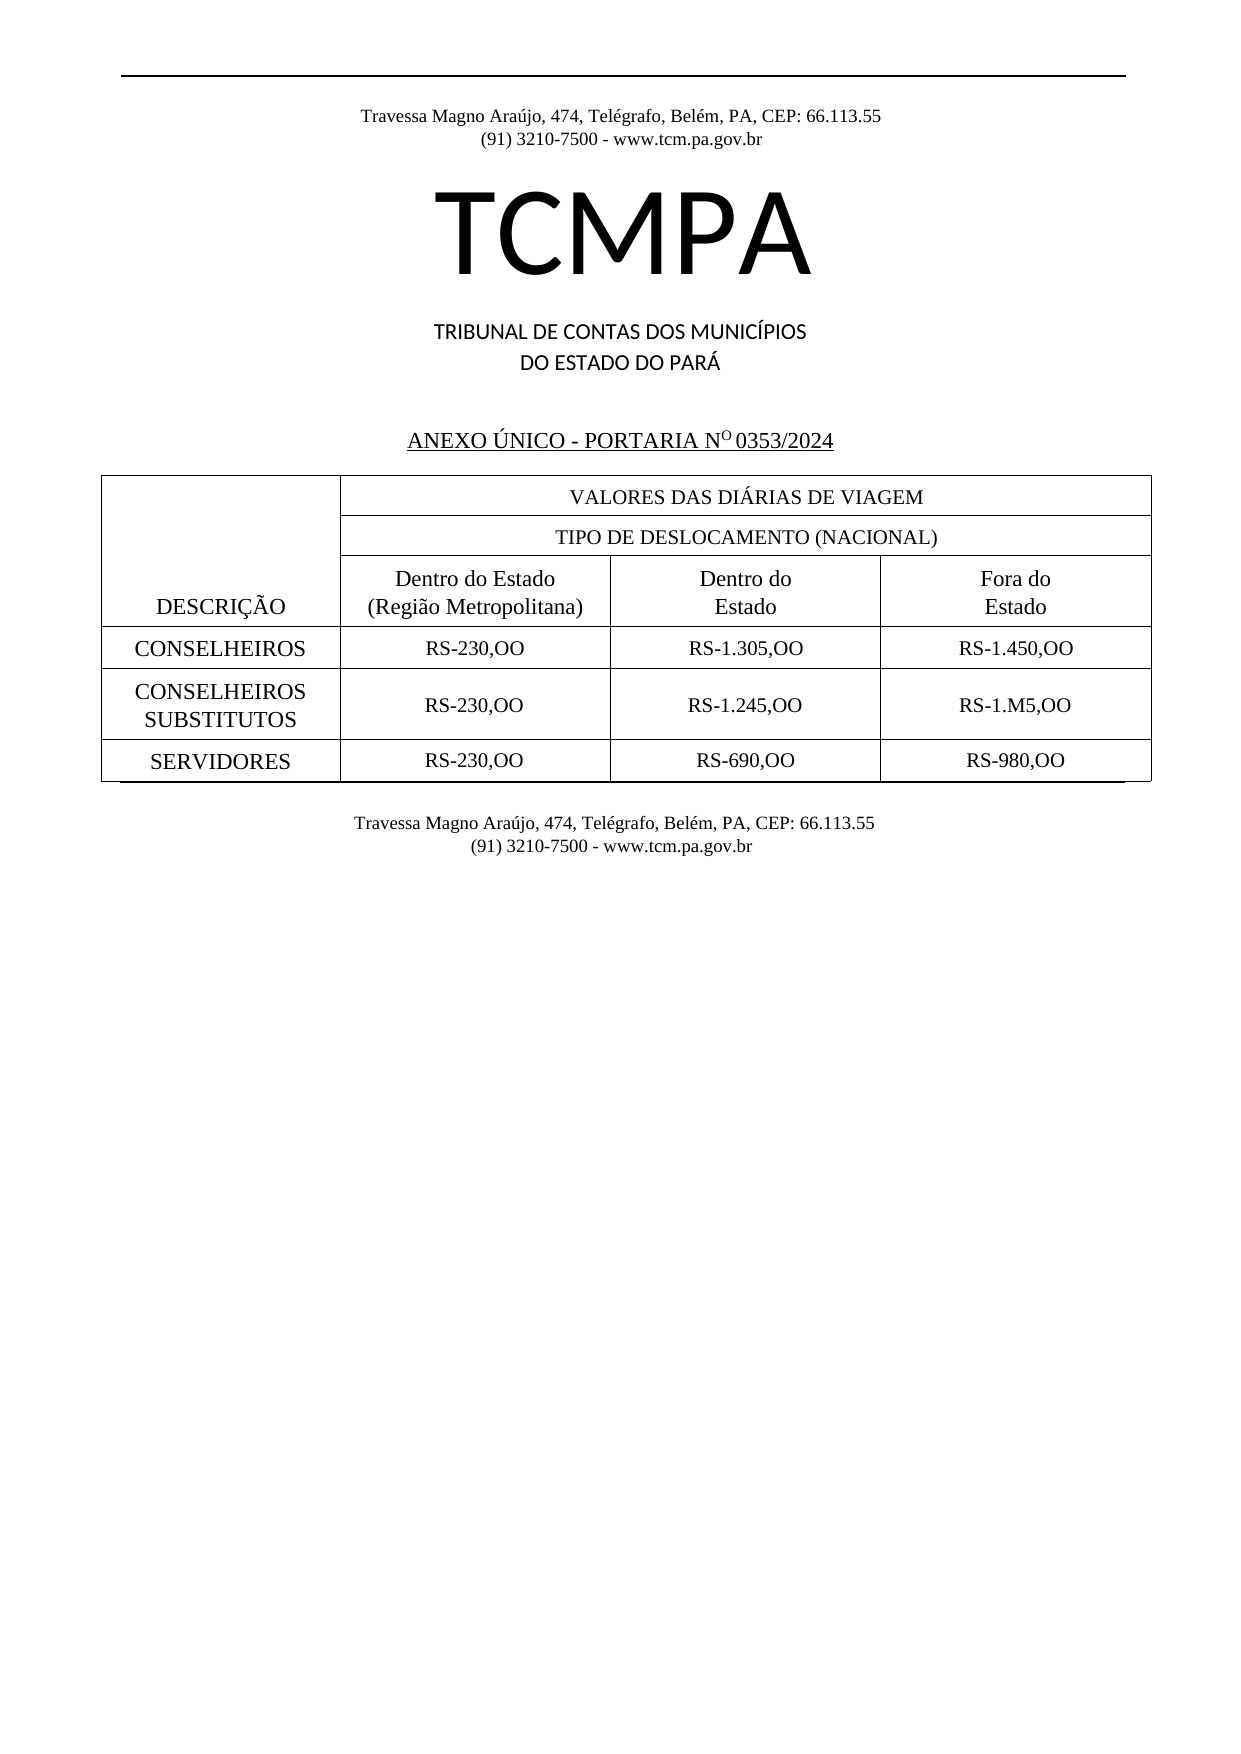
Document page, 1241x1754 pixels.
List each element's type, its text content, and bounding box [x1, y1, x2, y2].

table_cell RS-980,OO [881, 740, 1151, 781]
text (91) 3210-7500 - www.tcm.pa.gov.br [121, 128, 1122, 149]
text TRIBUNAL DE CONTAS DOS MUNICÍPIOS [127, 317, 1113, 345]
subtitle ANEXO ÚNICO - PORTARIA NO 0353/2024 [121, 427, 1119, 453]
table_cell RS-1.450,OO [881, 627, 1151, 668]
table_header DESCRIÇÃO [102, 476, 340, 626]
table_cell Dentro do Estado [611, 556, 880, 626]
text Travessa Magno Araújo, 474, Telégrafo, Belém, PA, CEP: 66.113.55 [121, 104, 1122, 126]
table_cell RS-690,OO [611, 740, 880, 781]
table_cell RS-230,OO [341, 669, 610, 738]
table_cell TIPO DE DESLOCAMENTO (NACIONAL) [341, 516, 1151, 555]
table_header VALORES DAS DIÁRIAS DE VIAGEM [341, 476, 1151, 515]
table_cell SERVIDORES [102, 740, 340, 781]
table_cell Dentro do Estado (Região Metropolitana) [341, 556, 610, 626]
table_cell RS-1.M5,OO [881, 669, 1151, 738]
table_cell Fora do Estado [881, 556, 1151, 626]
table_cell RS-1.245,OO [611, 669, 880, 738]
table_cell RS-230,OO [341, 627, 610, 668]
table_cell CONSELHEIROS [102, 627, 340, 668]
table_cell RS-1.305,OO [611, 627, 880, 668]
text Travessa Magno Araújo, 474, Telégrafo, Belém, PA, CEP: 66.113.55 [354, 812, 1129, 833]
text (91) 3210-7500 - www.tcm.pa.gov.br [121, 835, 1102, 856]
table_cell CONSELHEIROS SUBSTITUTOS [102, 669, 340, 738]
text DO ESTADO DO PARÁ [127, 348, 1113, 376]
subtitle TCMPA [434, 151, 1129, 307]
table_cell RS-230,OO [341, 740, 610, 781]
